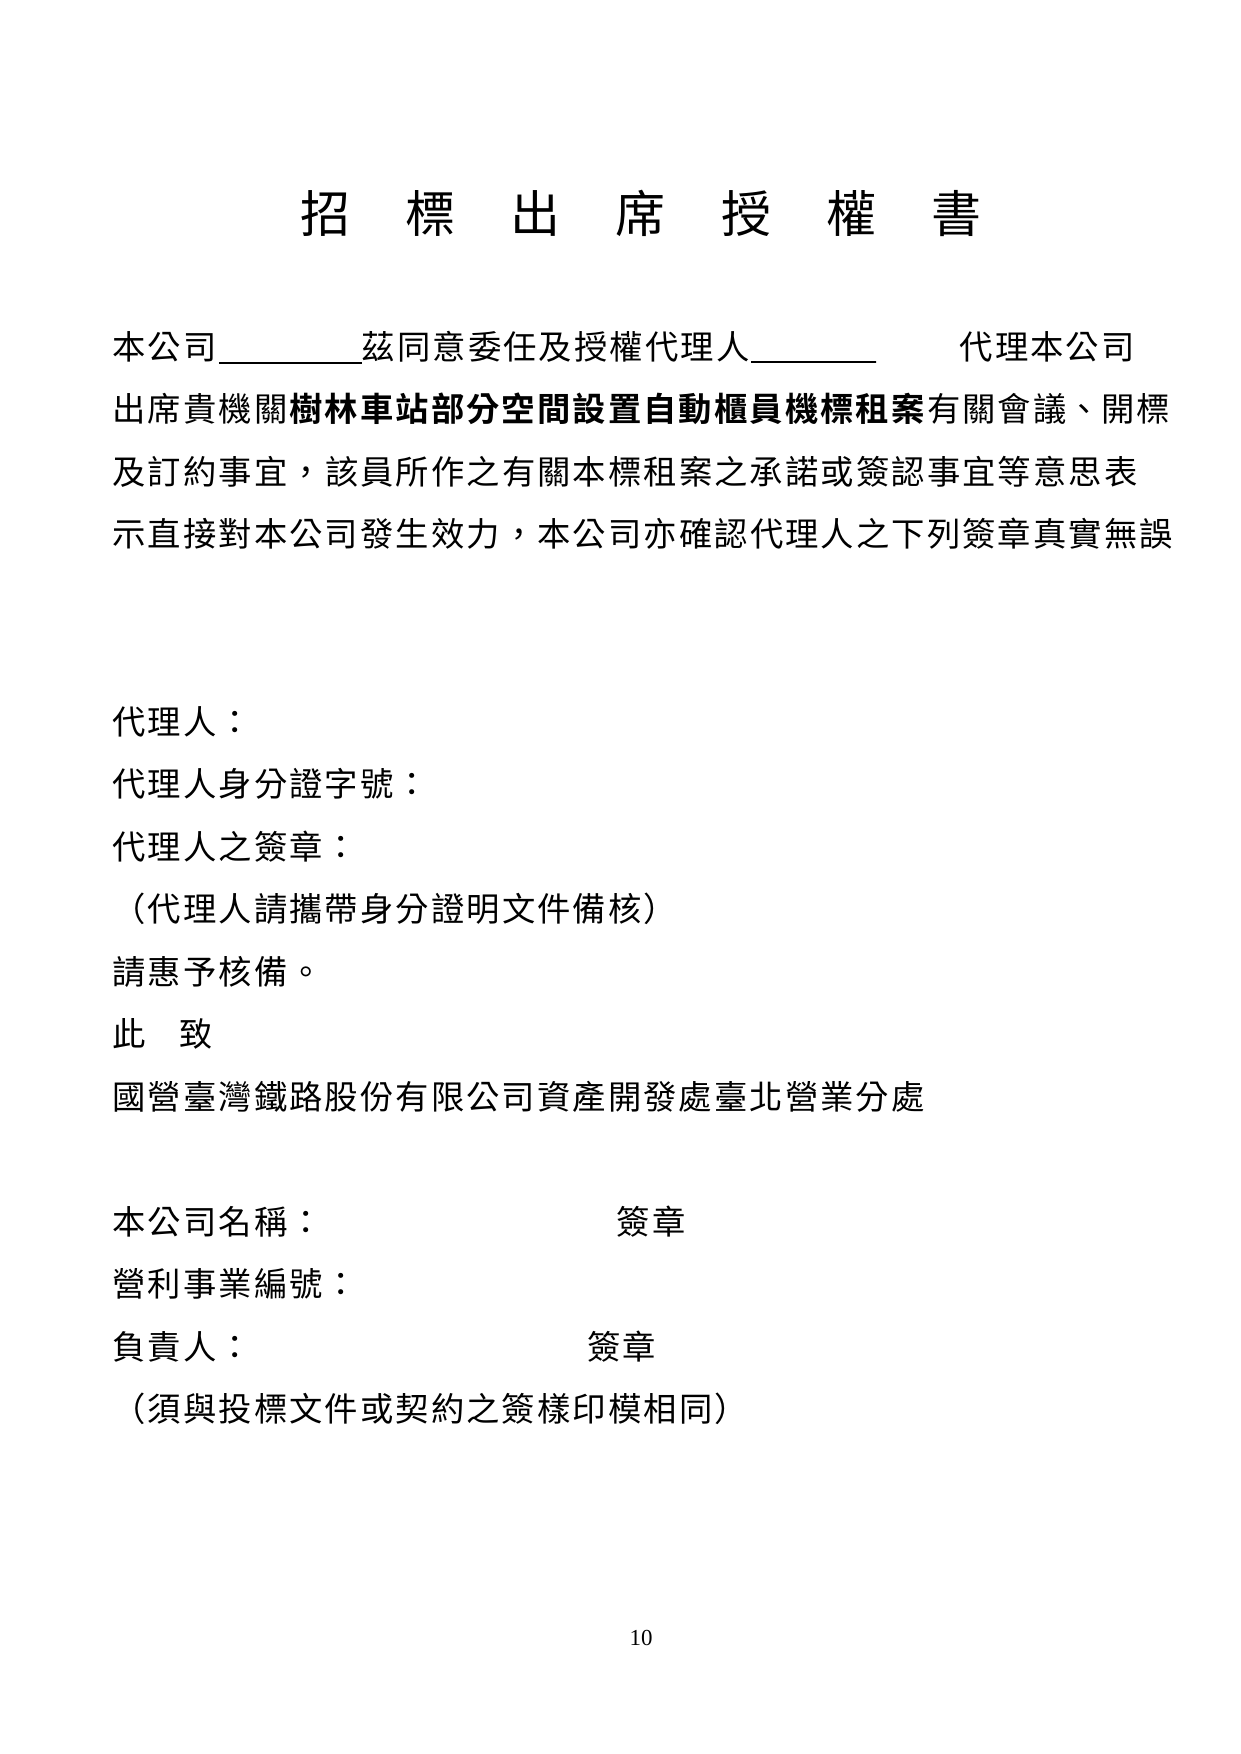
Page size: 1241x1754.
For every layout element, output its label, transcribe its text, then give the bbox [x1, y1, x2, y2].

text 本公司名稱： 簽章 [112, 1184, 1169, 1247]
text 本公司 茲同意委任及授權代理人 代理本公司出席貴機關樹林車站部分空間設置自動櫃員機標租案有關會議、開標及訂約事宜，該員所作之有關本標租案之承諾或簽認事宜等意思表示直接對本公司發生效力，本公司亦確認代理人之下列簽章真實無誤。 [112, 309, 1169, 622]
text 營利事業編號： [112, 1247, 1169, 1309]
text （須與投標文件或契約之簽樣印模相同） [112, 1372, 1169, 1434]
text 請惠予核備。 [112, 934, 1169, 997]
text 國營臺灣鐵路股份有限公司資產開發處臺北營業分處 [112, 1059, 1169, 1122]
text 負責人： 簽章 [112, 1309, 1169, 1372]
text 此 致 [112, 997, 1169, 1059]
text 代理人身分證字號： [112, 747, 1169, 809]
text 代理人之簽章： [112, 809, 1169, 872]
text 代理人： [112, 684, 1169, 747]
text 招標出席授權書 [300, 174, 982, 247]
text （代理人請攜帶身分證明文件備核） [112, 872, 1169, 934]
